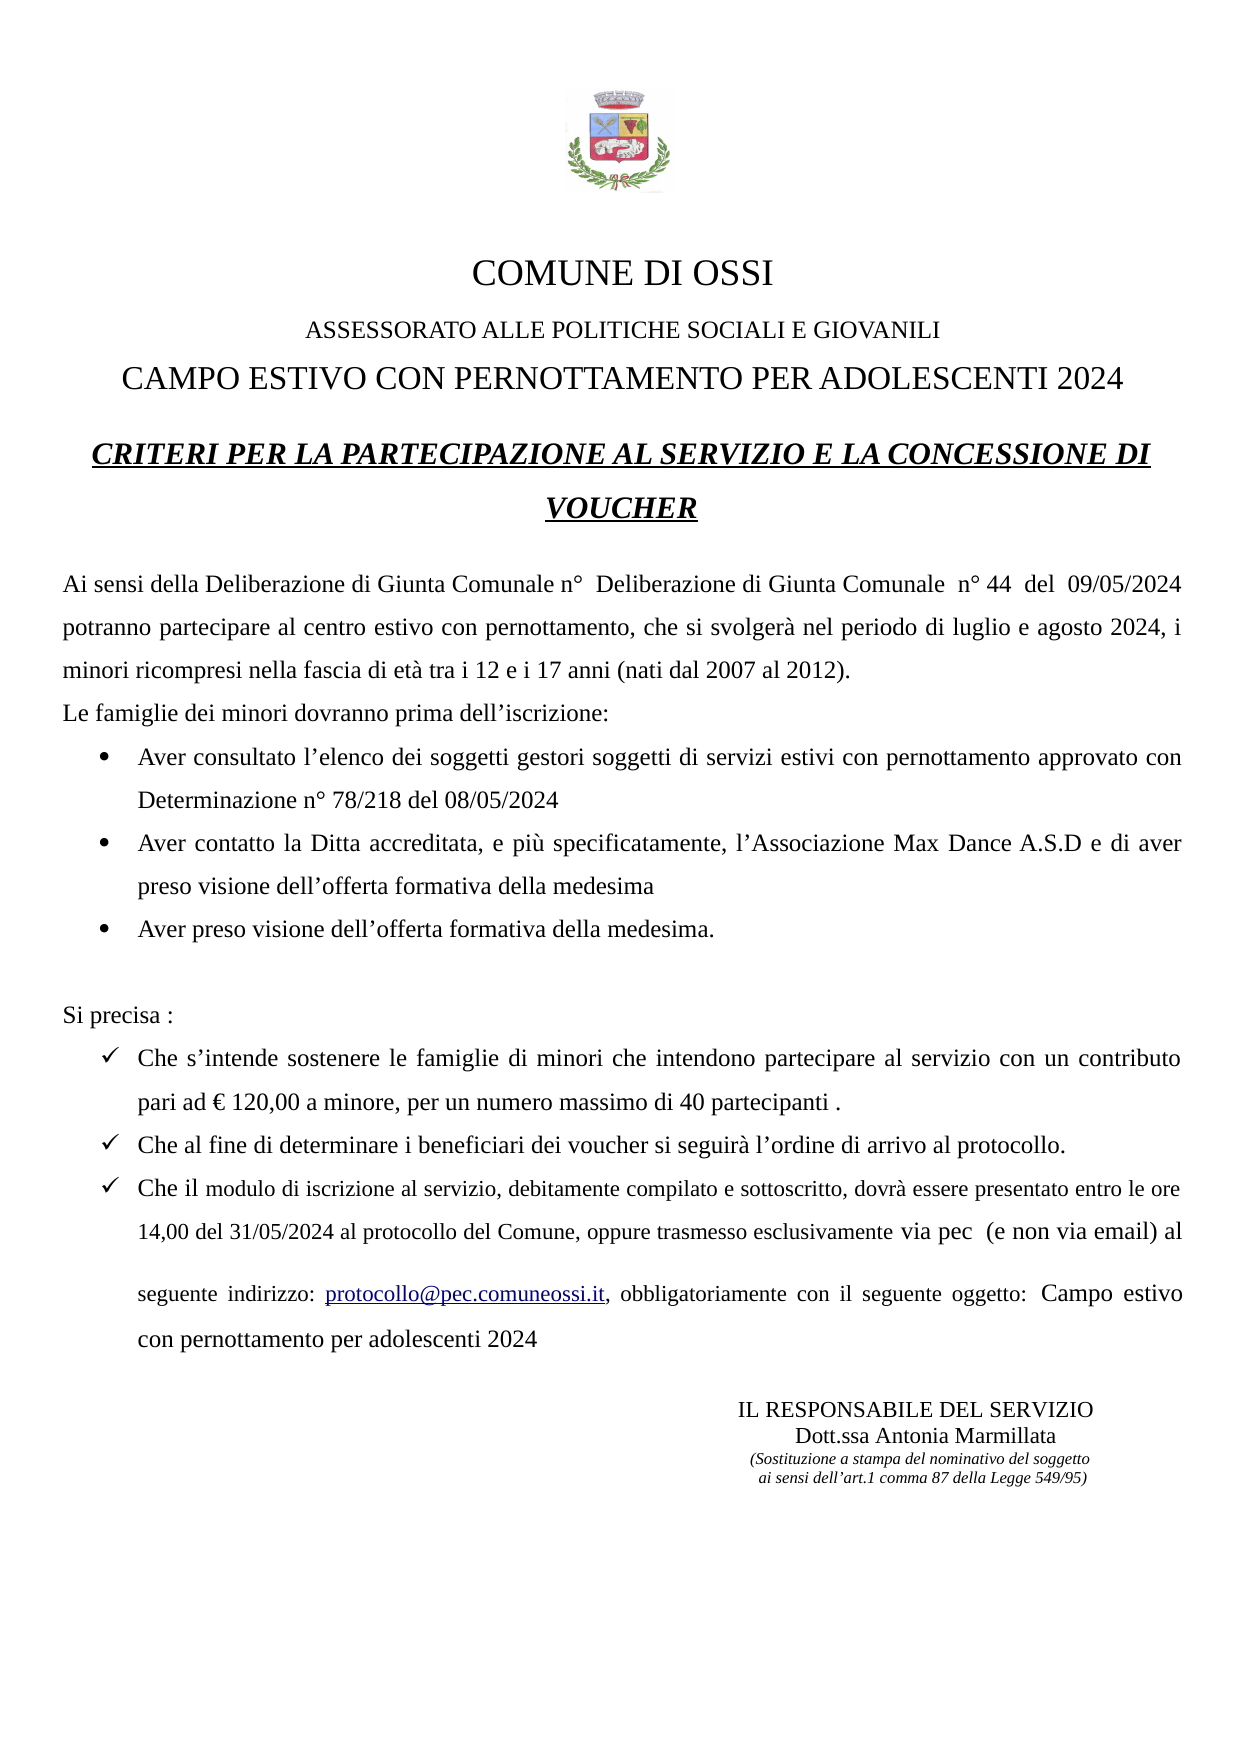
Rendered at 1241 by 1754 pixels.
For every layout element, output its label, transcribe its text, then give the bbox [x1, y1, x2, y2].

list Che il modulo di iscrizione al servizio, debitamente compilato e sottoscritto, dovrà essere presentato entro le ore 14,00 del 31/05/2024 al protocollo del Comune, oppure trasmesso esclusivamente via pec (e non via email) al seguente indirizzo: protocollo@pec.comuneossi.it, obbligatoriamente con il seguente oggetto: Campo estivo con pernottamento per adolescenti 2024 [100, 1173, 1183, 1353]
list Aver contatto la Ditta accreditata, e più specificatamente, l’Associazione Max Dance A.S.D e di aver preso visione dell’offerta formativa della medesima [100, 828, 1183, 900]
list Aver preso visione dell’offerta formativa della medesima. [100, 914, 1183, 943]
list Che s’intende sostenere le famiglie di minori che intendono partecipare al servizio con un contributo pari ad € 120,00 a minore, per un numero massimo di 40 partecipanti . [100, 1043, 1183, 1115]
text Si precisa : [62, 1000, 1183, 1029]
text ai sensi dell’art.1 comma 87 della Legge 549/95) [62, 1468, 1183, 1487]
text CRITERI PER LA PARTECIPAZIONE AL SERVIZIO E LA CONCESSIONE DI VOUCHER [62, 435, 1183, 525]
text Le famiglie dei minori dovranno prima dell’iscrizione: [62, 698, 1183, 727]
list Che al fine di determinare i beneficiari dei voucher si seguirà l’ordine di arrivo al protocollo. [100, 1130, 1183, 1158]
text (Sostituzione a stampa del nominativo del soggetto [62, 1448, 1183, 1468]
text ASSESSORATO ALLE POLITICHE SOCIALI E GIOVANILI [62, 315, 1183, 344]
text CAMPO ESTIVO CON PERNOTTAMENTO PER ADOLESCENTI 2024 [62, 358, 1183, 397]
text Dott.ssa Antonia Marmillata [137, 1422, 1168, 1448]
text COMUNE DI OSSI [62, 251, 1183, 294]
text IL RESPONSABILE DEL SERVIZIO [137, 1396, 1168, 1422]
text Ai sensi della Deliberazione di Giunta Comunale n° Deliberazione di Giunta Comunale n° 44 del 09/05/2024 potranno partecipare al centro estivo con pernottamento, che si svolgerà nel periodo di luglio e agosto 2024, i minori ricompresi nella fascia di età tra i 12 e i 17 anni (nati dal 2007 al 2012). [62, 569, 1183, 684]
list Aver consultato l’elenco dei soggetti gestori soggetti di servizi estivi con pernottamento approvato con Determinazione n° 78/218 del 08/05/2024 [100, 742, 1183, 813]
